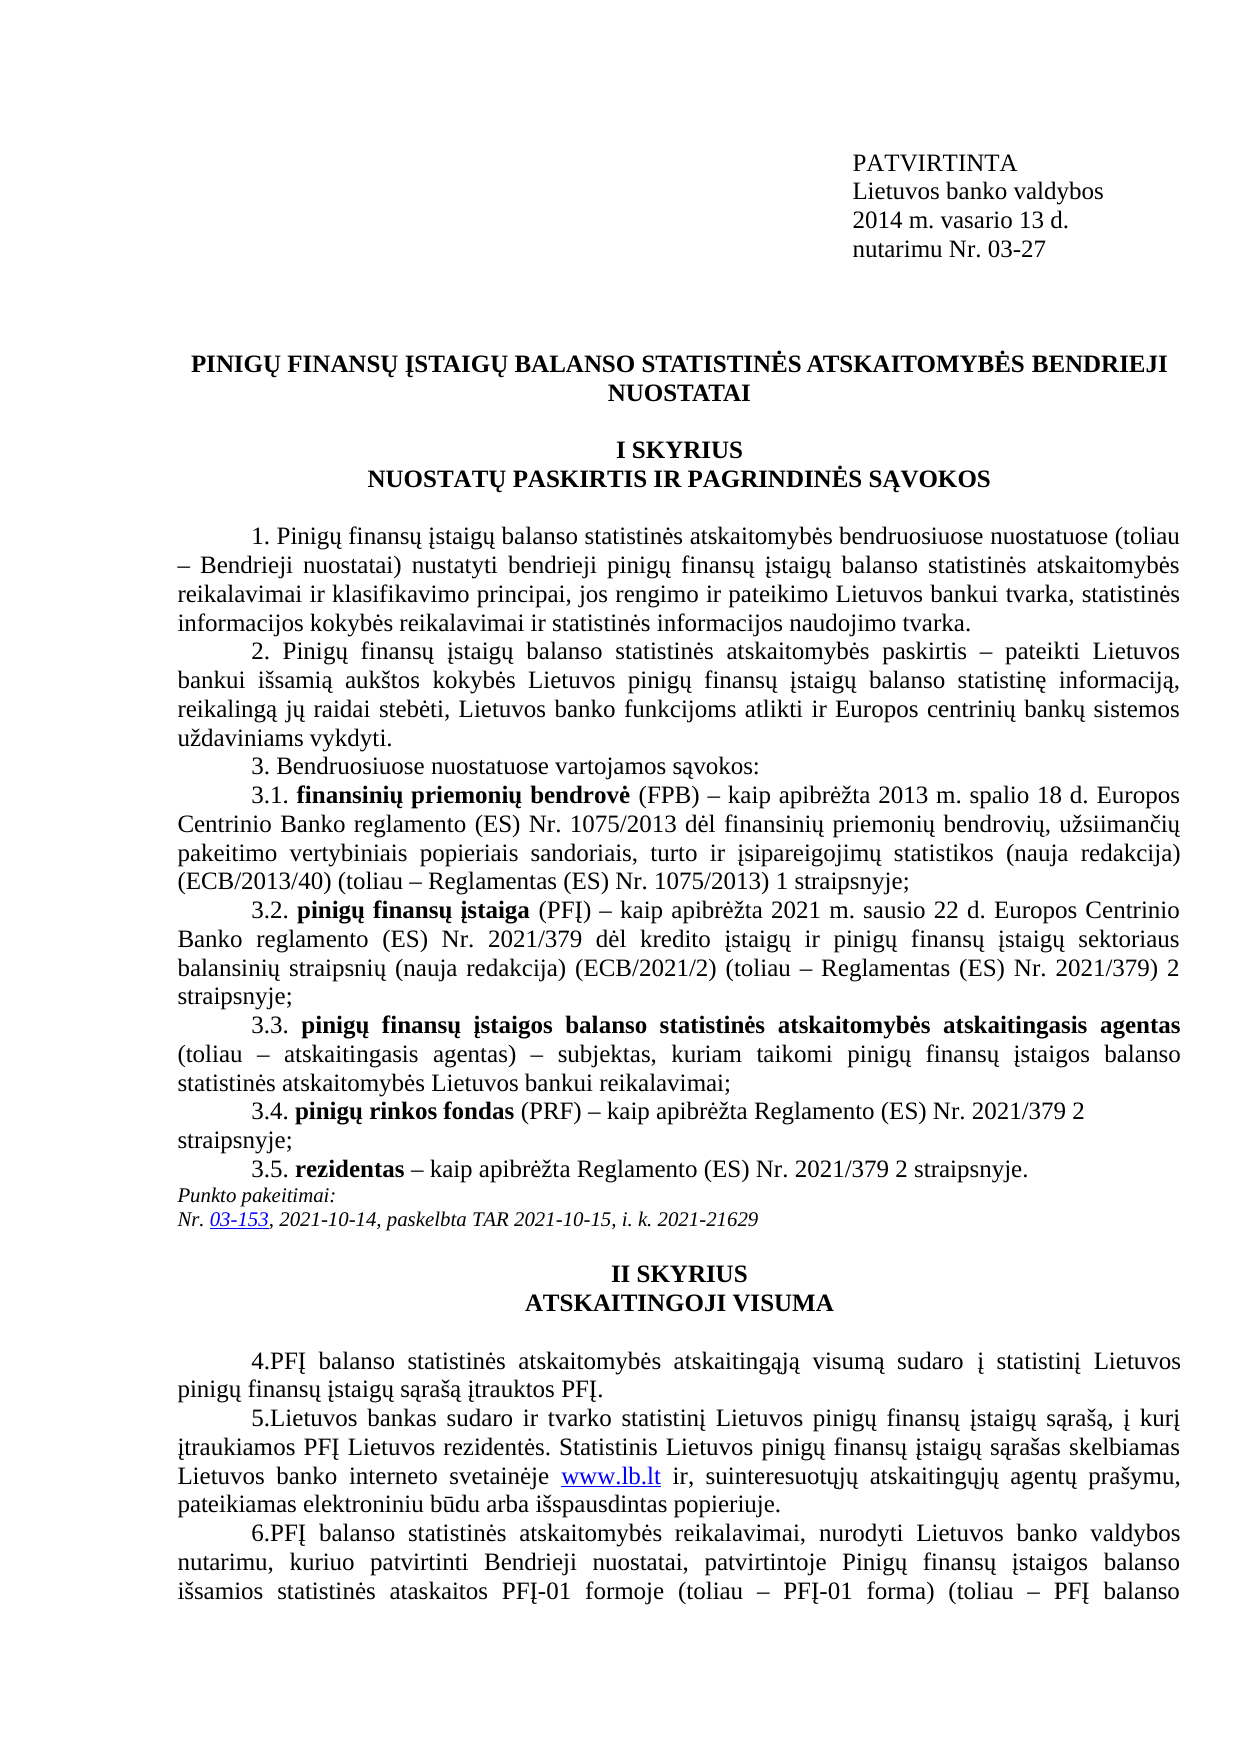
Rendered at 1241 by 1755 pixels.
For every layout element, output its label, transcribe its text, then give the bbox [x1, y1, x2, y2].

text PINIGŲ FINANSŲ ĮSTAIGŲ BALANSO STATISTINĖS ATSKAITOMYBĖS BENDRIEJI NUOSTATAI [177, 349, 1181, 406]
text Lietuvos banko valdybos [852, 176, 1181, 205]
text 6. PFĮ balanso statistinės atskaitomybės reikalavimai, nurodyti Lietuvos banko valdybos nutarimu, kuriuo patvirtinti Bendrieji nuostatai, patvirtintoje Pinigų finansų įstaigos balanso išsamios statistinės ataskaitos PFĮ-01 formoje (toliau – PFĮ-01 forma) (toliau – PFĮ balanso [177, 1518, 1181, 1604]
text 3. Bendruosiuose nuostatuose vartojamos sąvokos: [177, 751, 1181, 780]
text II SKYRIUS [177, 1259, 1181, 1288]
text PATVIRTINTA [852, 148, 1181, 176]
text Nr. 03-153, 2021-10-14, paskelbta TAR 2021-10-15, i. k. 2021-21629 [177, 1207, 1181, 1231]
text 1. Pinigų finansų įstaigų balanso statistinės atskaitomybės bendruosiuose nuostatuose (toliau – Bendrieji nuostatai) nustatyti bendrieji pinigų finansų įstaigų balanso statistinės atskaitomybės reikalavimai ir klasifikavimo principai, jos rengimo ir pateikimo Lietuvos bankui tvarka, statistinės informacijos kokybės reikalavimai ir statistinės informacijos naudojimo tvarka. [177, 521, 1181, 636]
text 4. PFĮ balanso statistinės atskaitomybės atskaitingąją visumą sudaro į statistinį Lietuvos pinigų finansų įstaigų sąrašą įtrauktos PFĮ. [177, 1346, 1181, 1403]
text 3.2. pinigų finansų įstaiga (PFĮ) – kaip apibrėžta 2021 m. sausio 22 d. Europos Centrinio Banko reglamento (ES) Nr. 2021/379 dėl kredito įstaigų ir pinigų finansų įstaigų sektoriaus balansinių straipsnių (nauja redakcija) (ECB/2021/2) (toliau – Reglamentas (ES) Nr. 2021/379) 2 straipsnyje; [177, 895, 1181, 1010]
text Punkto pakeitimai: [177, 1183, 1181, 1207]
text nutarimu Nr. 03-27 [852, 234, 1181, 263]
text 3.4. pinigų rinkos fondas (PRF) – kaip apibrėžta Reglamento (ES) Nr. 2021/379 2 straipsnyje; [177, 1096, 1181, 1154]
text ATSKAITINGOJI VISUMA [177, 1288, 1181, 1317]
text NUOSTATŲ PASKIRTIS IR PAGRINDINĖS SĄVOKOS [177, 464, 1181, 493]
text 3.3. pinigų finansų įstaigos balanso statistinės atskaitomybės atskaitingasis agentas (toliau – atskaitingasis agentas) – subjektas, kuriam taikomi pinigų finansų įstaigos balanso statistinės atskaitomybės Lietuvos bankui reikalavimai; [177, 1010, 1181, 1096]
text I SKYRIUS [177, 435, 1181, 464]
text 5. Lietuvos bankas sudaro ir tvarko statistinį Lietuvos pinigų finansų įstaigų sąrašą, į kurį įtraukiamos PFĮ Lietuvos rezidentės. Statistinis Lietuvos pinigų finansų įstaigų sąrašas skelbiamas Lietuvos banko interneto svetainėje www.lb.lt ir, suinteresuotųjų atskaitingųjų agentų prašymu, pateikiamas elektroniniu būdu arba išspausdintas popieriuje. [177, 1403, 1181, 1518]
text 2. Pinigų finansų įstaigų balanso statistinės atskaitomybės paskirtis – pateikti Lietuvos bankui išsamią aukštos kokybės Lietuvos pinigų finansų įstaigų balanso statistinę informaciją, reikalingą jų raidai stebėti, Lietuvos banko funkcijoms atlikti ir Europos centrinių bankų sistemos uždaviniams vykdyti. [177, 636, 1181, 751]
text 3.1. finansinių priemonių bendrovė (FPB) – kaip apibrėžta 2013 m. spalio 18 d. Europos Centrinio Banko reglamento (ES) Nr. 1075/2013 dėl finansinių priemonių bendrovių, užsiimančių pakeitimo vertybiniais popieriais sandoriais, turto ir įsipareigojimų statistikos (nauja redakcija) (ECB/2013/40) (toliau – Reglamentas (ES) Nr. 1075/2013) 1 straipsnyje; [177, 780, 1181, 895]
text 2014 m. vasario 13 d. [852, 205, 1181, 234]
text 3.5. rezidentas – kaip apibrėžta Reglamento (ES) Nr. 2021/379 2 straipsnyje. [177, 1154, 1181, 1183]
